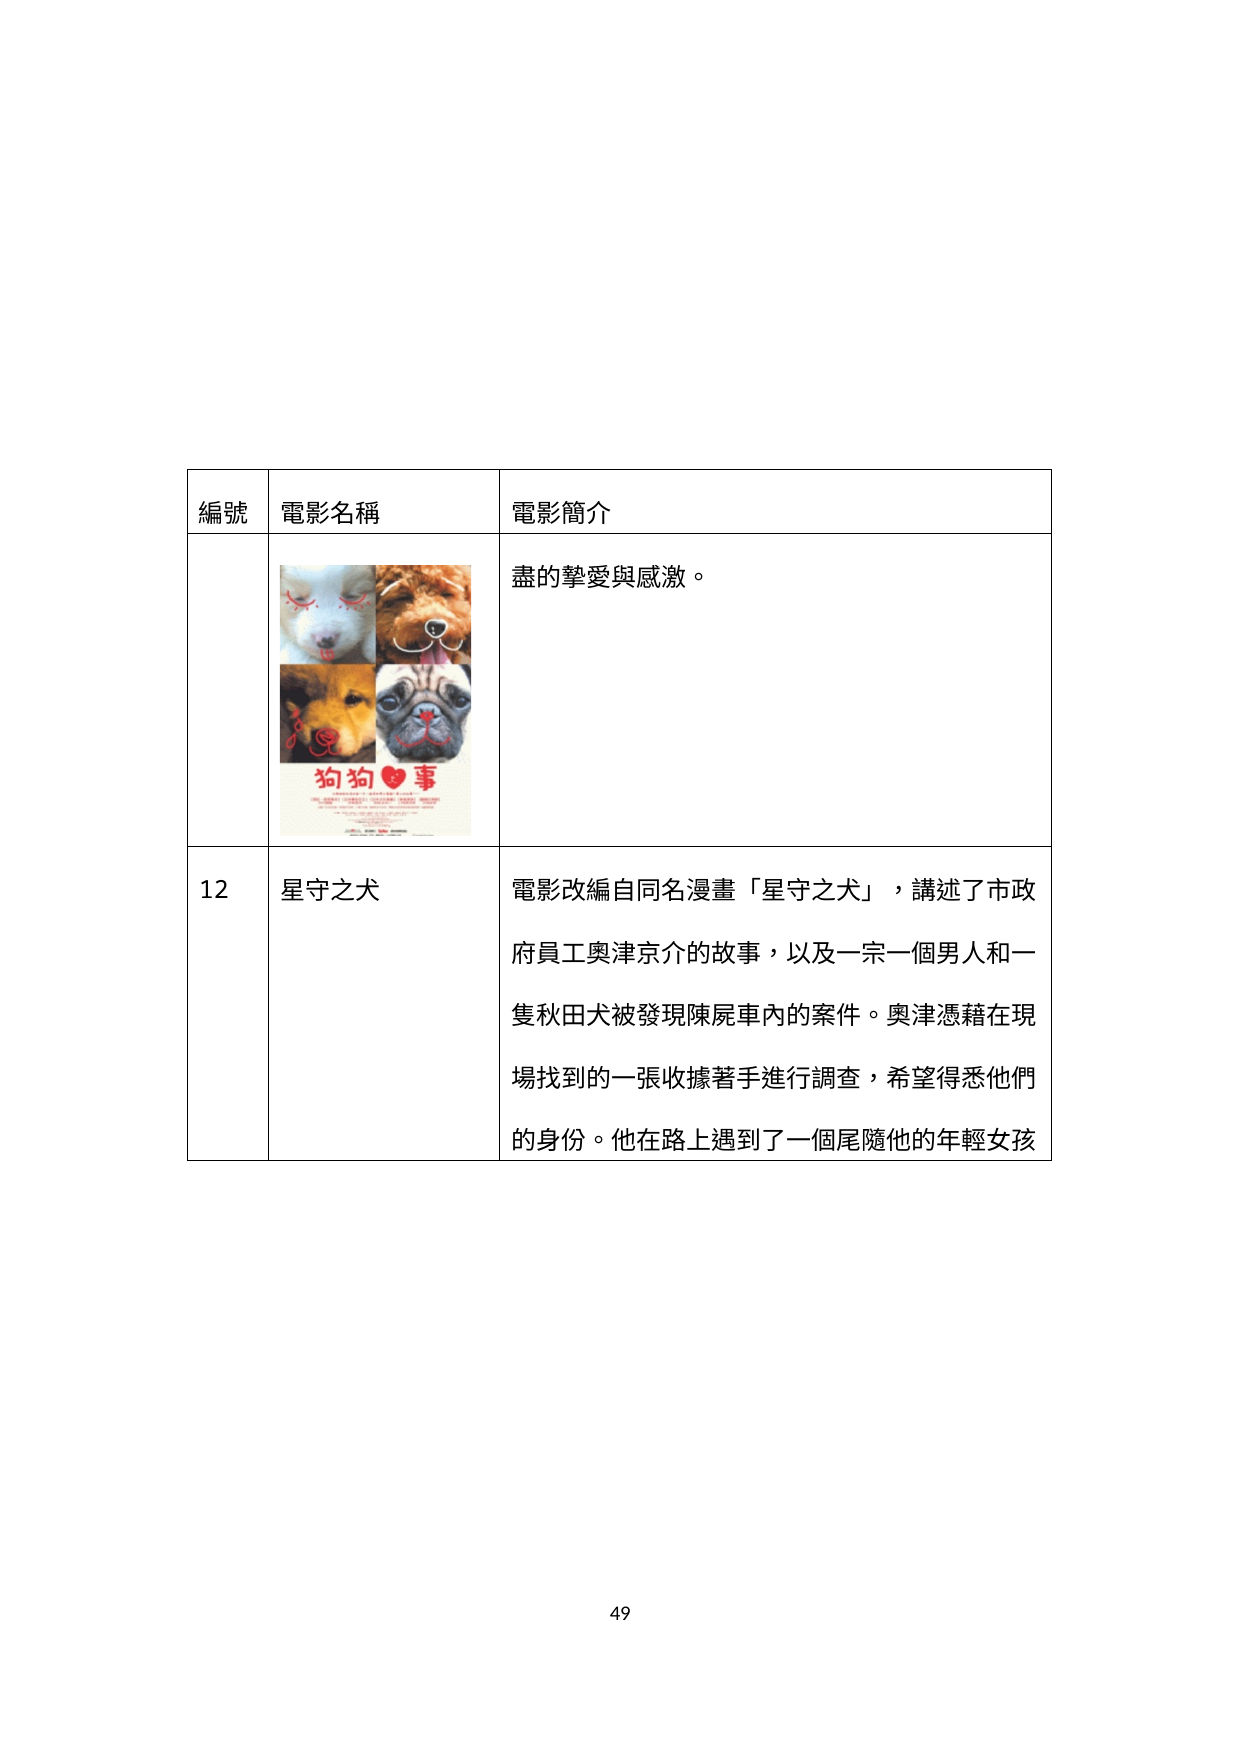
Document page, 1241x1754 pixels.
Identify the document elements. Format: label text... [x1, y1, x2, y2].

table_cell 電影改編自同名漫畫「星守之犬」，講述了市政府員工奧津京介的故事，以及一宗一個男人和一隻秋田犬被發現陳屍車內的案件。奧津憑藉在現場找到的一張收據著手進行調查，希望得悉他們的身份。他在路上遇到了一個尾隨他的年輕女孩 [500, 847, 1051, 1160]
table_cell 盡的摯愛與感激。 [500, 534, 1051, 846]
table_cell 12 [188, 847, 268, 1160]
table_cell [269, 534, 499, 846]
table_cell 星守之犬 [269, 847, 499, 1160]
table_header 編號 [188, 470, 268, 533]
table_cell [188, 534, 268, 846]
table_header 電影簡介 [500, 470, 1051, 533]
table_header 電影名稱 [269, 470, 499, 533]
